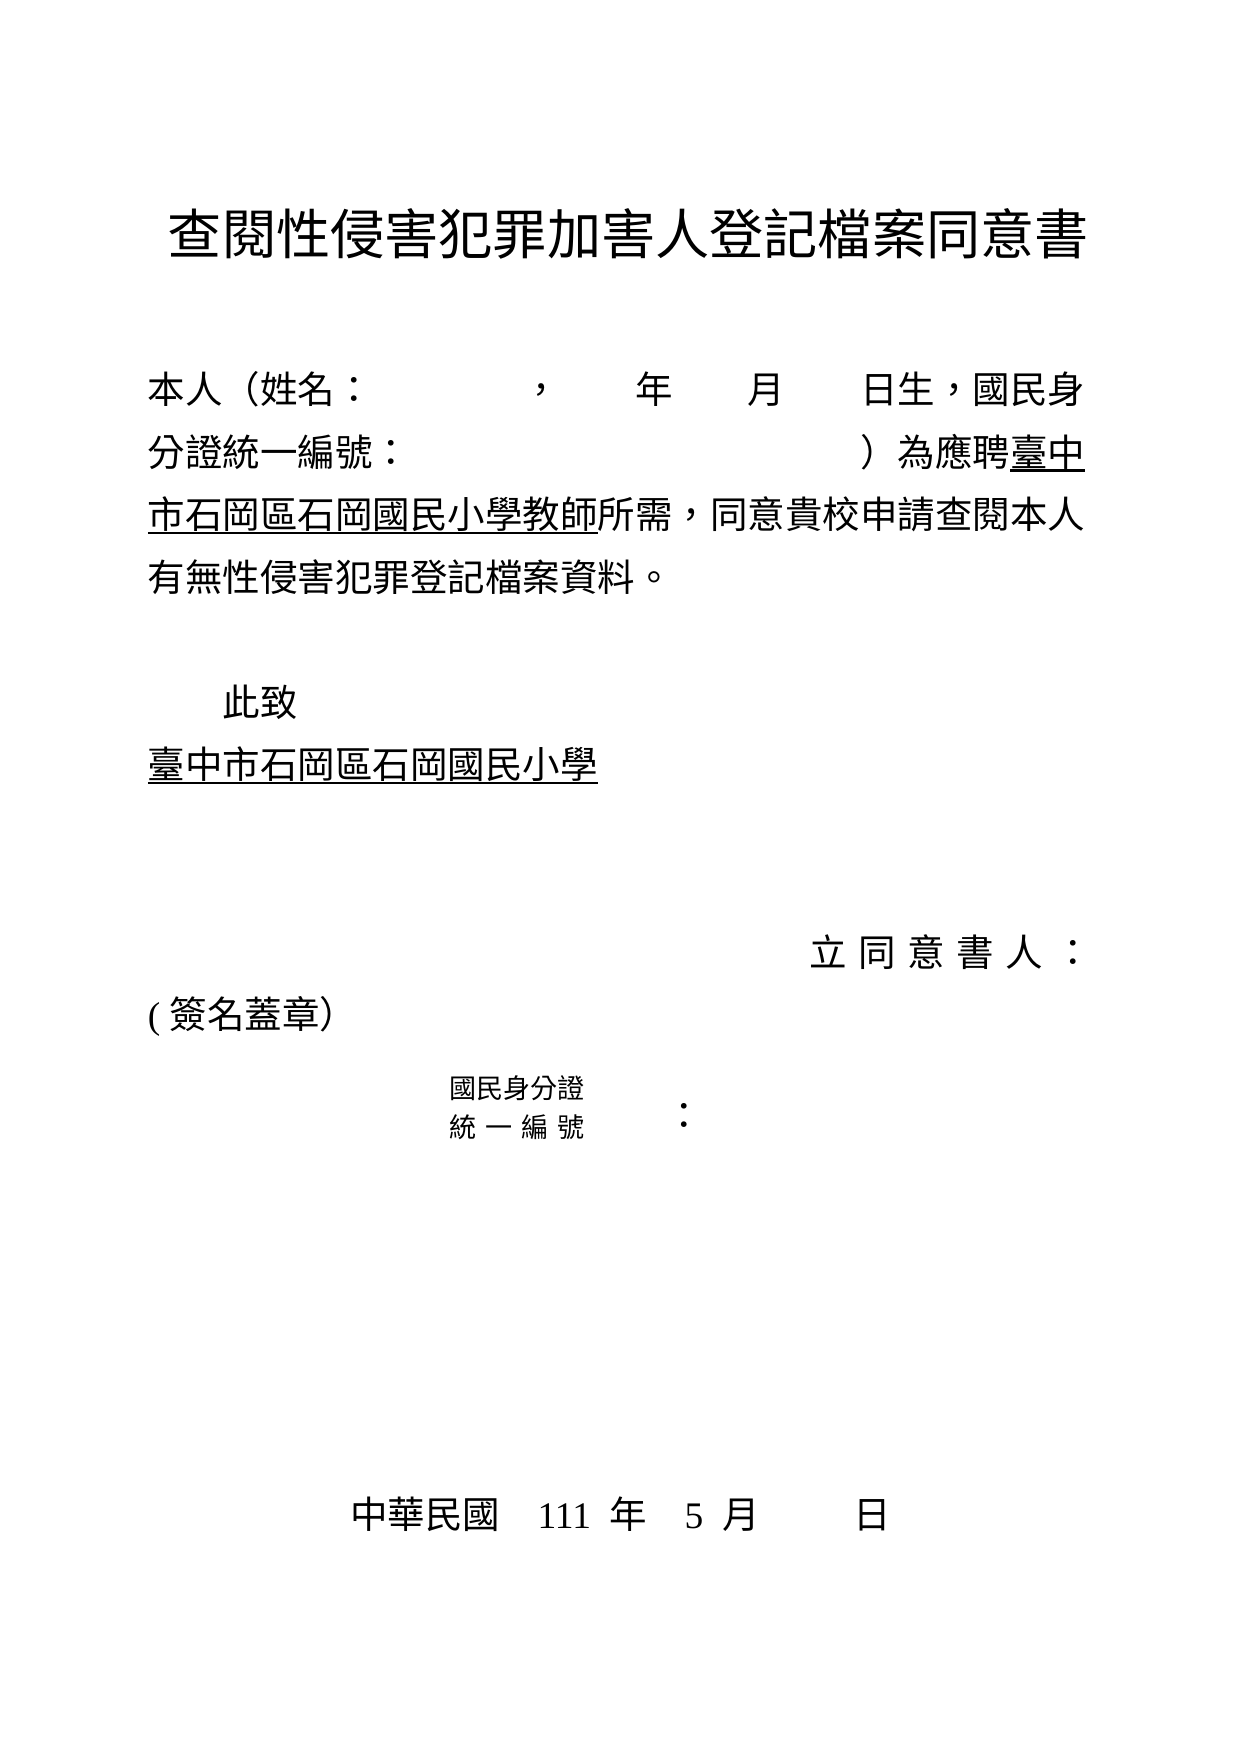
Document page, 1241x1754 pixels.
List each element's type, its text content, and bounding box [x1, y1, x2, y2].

text 查閱性侵害犯罪加害人登記檔案同意書 [148, 158, 1108, 283]
text 中華民國 111 年 5 月 日 [148, 1471, 1092, 1533]
text 臺中市石岡區石岡國民小學 [148, 721, 1092, 783]
text 立同意書人： ( 簽名蓋章） [148, 908, 1092, 1033]
text 本人（姓名： ， 年 月 日生，國民身分證統一編號： ）為應聘臺中市石岡區石岡國民小學教師所需，同意貴校申請查閱本人有無性侵害犯罪登記檔案資料。 [148, 346, 1092, 596]
text 國民身分證統一編號 ： [148, 1033, 1092, 1158]
text 此致 [148, 658, 1092, 721]
